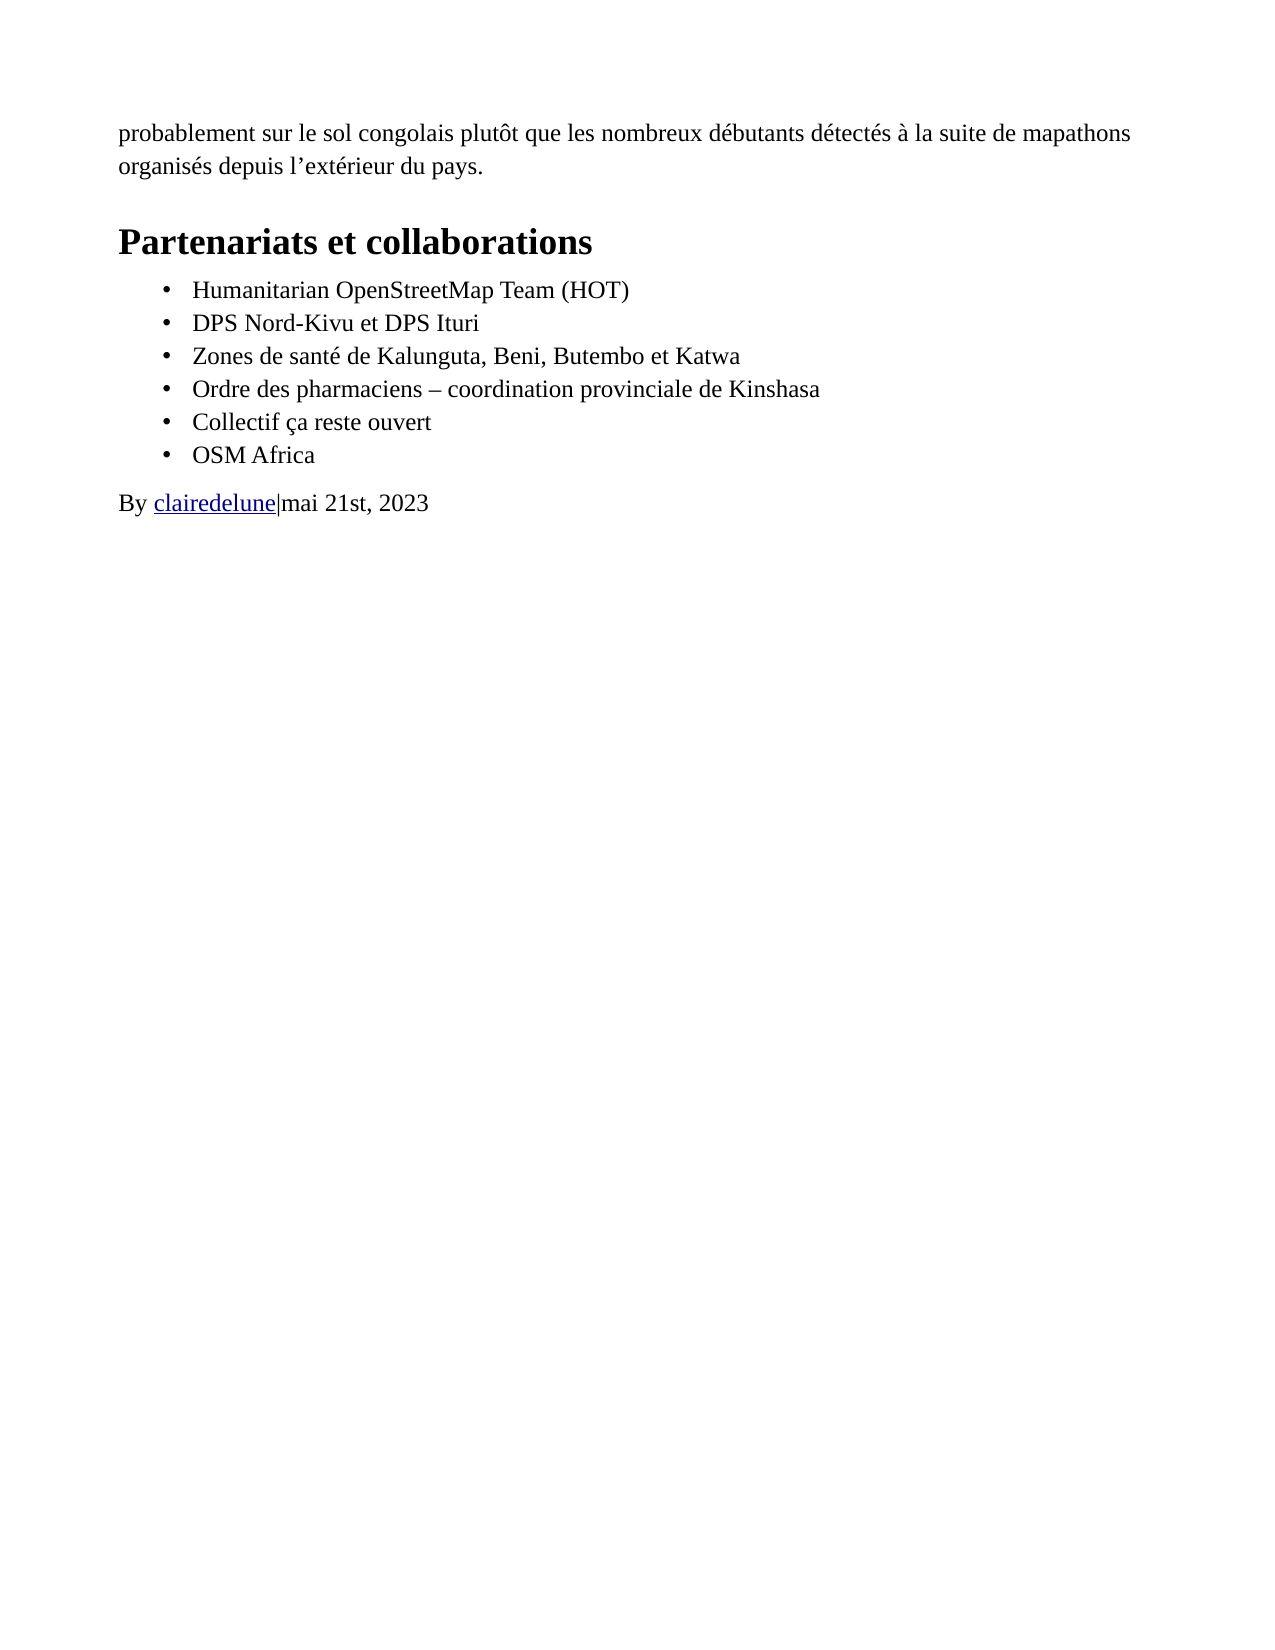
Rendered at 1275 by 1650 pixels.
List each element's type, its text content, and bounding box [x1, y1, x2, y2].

list DPS Nord-Kivu et DPS Ituri [162, 308, 1157, 337]
list Zones de santé de Kalunguta, Beni, Butembo et Katwa [162, 341, 1157, 370]
text By clairedelune|mai 21st, 2023 [118, 488, 1157, 517]
list Ordre des pharmaciens – coordination provinciale de Kinshasa [162, 374, 1157, 403]
list Collectif ça reste ouvert [162, 407, 1157, 436]
list Humanitarian OpenStreetMap Team (HOT) [162, 275, 1157, 304]
subtitle Partenariats et collaborations [118, 219, 1157, 263]
text probablement sur le sol congolais plutôt que les nombreux débutants détectés à la suite de mapathons organisés depuis l’extérieur du pays. [118, 118, 1157, 180]
list OSM Africa [162, 440, 1157, 469]
